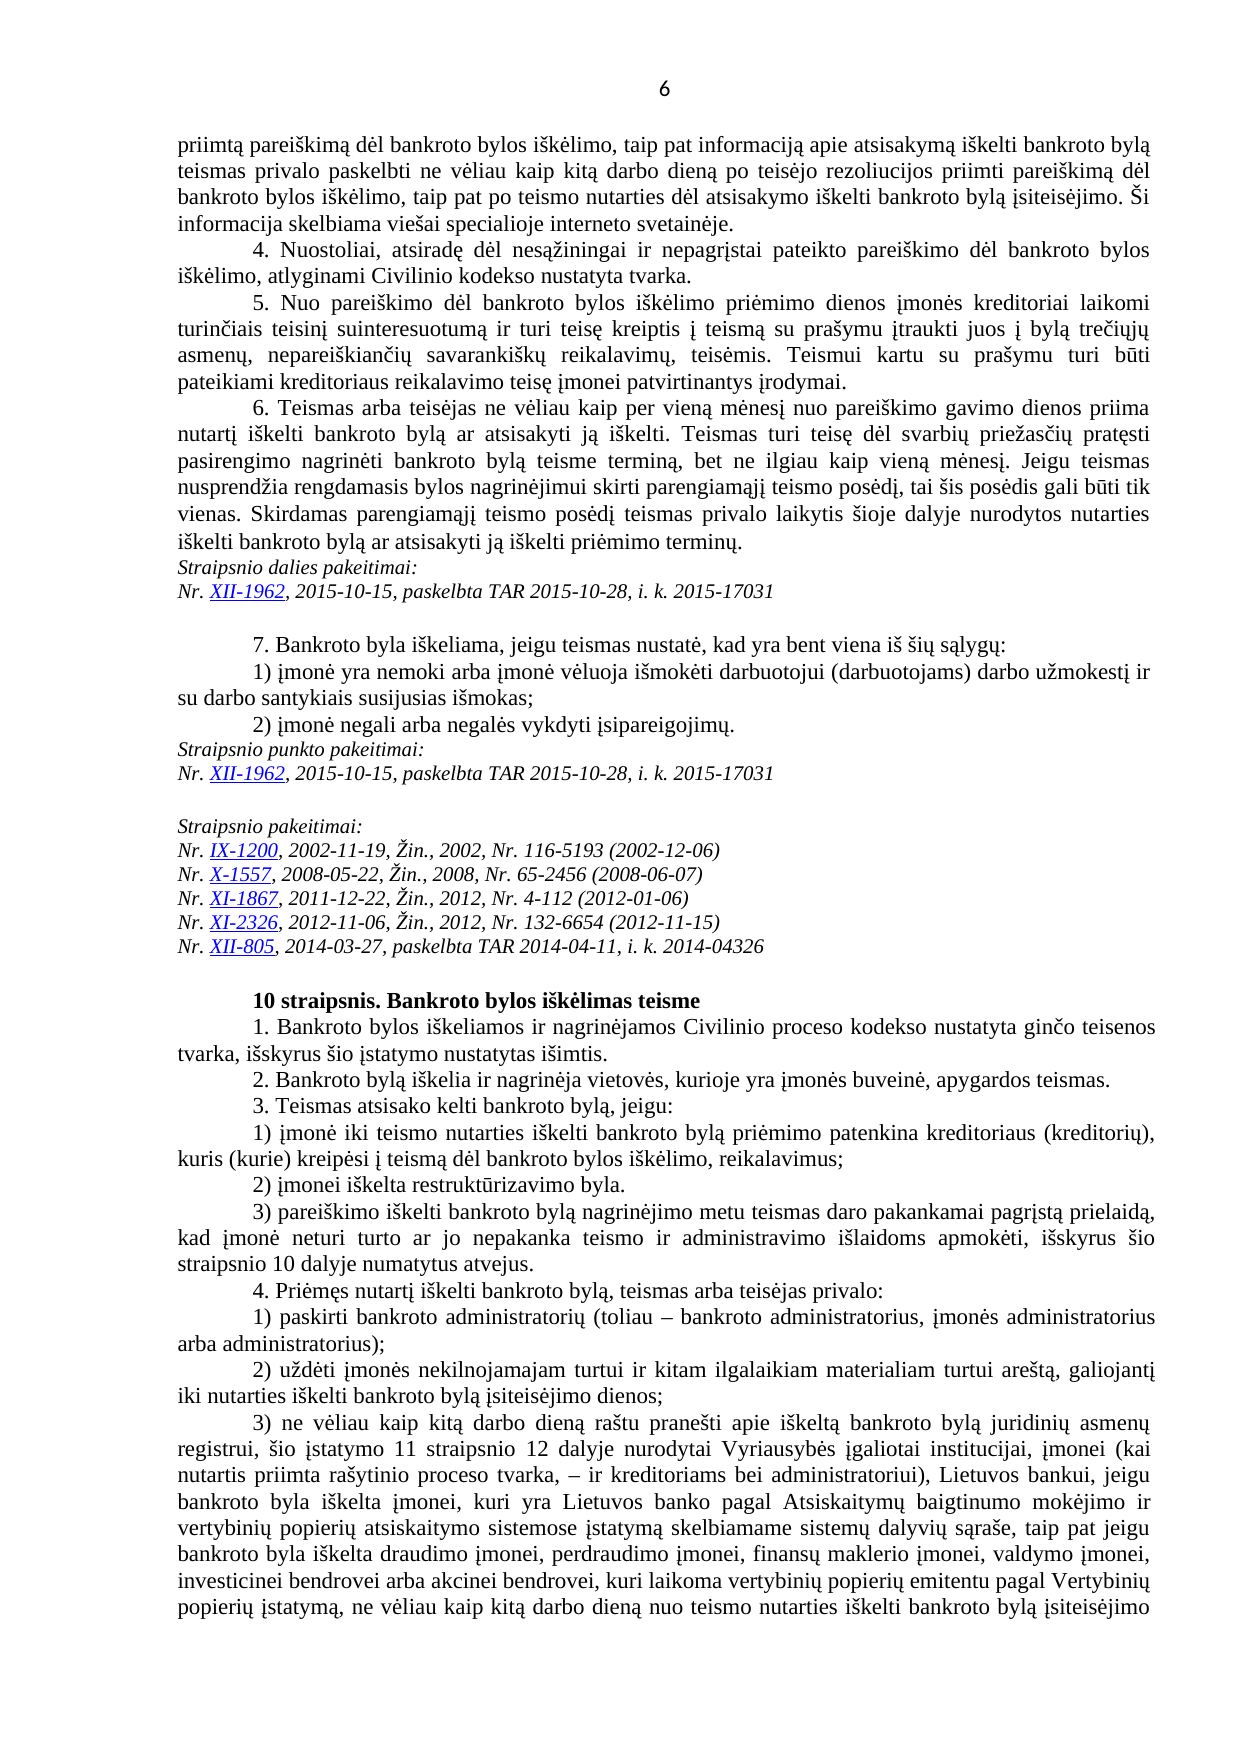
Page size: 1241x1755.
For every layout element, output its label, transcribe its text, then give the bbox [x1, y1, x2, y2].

text 2) įmonė negali arba negalės vykdyti įsipareigojimų. [177, 711, 1152, 737]
text Straipsnio pakeitimai: [177, 814, 1157, 838]
text 1) įmonė iki teismo nutarties iškelti bankroto bylą priėmimo patenkina kreditoriaus (kreditorių), kuris (kurie) kreipėsi į teismą dėl bankroto bylos iškėlimo, reikalavimus; [177, 1119, 1157, 1171]
text Straipsnio punkto pakeitimai: [177, 737, 1152, 761]
text priimtą pareiškimą dėl bankroto bylos iškėlimo, taip pat informaciją apie atsisakymą iškelti bankroto bylą teismas privalo paskelbti ne vėliau kaip kitą darbo dieną po teisėjo rezoliucijos priimti pareiškimą dėl bankroto bylos iškėlimo, taip pat po teismo nutarties dėl atsisakymo iškelti bankroto bylą įsiteisėjimo. Ši informacija skelbiama viešai specialioje interneto svetainėje. [177, 131, 1152, 236]
text 3. Teismas atsisako kelti bankroto bylą, jeigu: [177, 1092, 1157, 1119]
text 1. Bankroto bylos iškeliamos ir nagrinėjamos Civilinio proceso kodekso nustatyta ginčo teisenos tvarka, išskyrus šio įstatymo nustatytas išimtis. [177, 1013, 1157, 1066]
text 5. Nuo pareiškimo dėl bankroto bylos iškėlimo priėmimo dienos įmonės kreditoriai laikomi turinčiais teisinį suinteresuotumą ir turi teisę kreiptis į teismą su prašymu įtraukti juos į bylą trečiųjų asmenų, nepareiškiančių savarankiškų reikalavimų, teisėmis. Teismui kartu su prašymu turi būti pateikiami kreditoriaus reikalavimo teisę įmonei patvirtinantys įrodymai. [177, 289, 1152, 394]
text 1) įmonė yra nemoki arba įmonė vėluoja išmokėti darbuotojui (darbuotojams) darbo užmokestį ir su darbo santykiais susijusias išmokas; [177, 658, 1152, 711]
text Nr. XI-2326, 2012-11-06, Žin., 2012, Nr. 132-6654 (2012-11-15) [177, 910, 1157, 934]
text 10 straipsnis. Bankroto bylos iškėlimas teisme [177, 987, 1157, 1013]
text 2) uždėti įmonės nekilnojamajam turtui ir kitam ilgalaikiam materialiam turtui areštą, galiojantį iki nutarties iškelti bankroto bylą įsiteisėjimo dienos; [177, 1356, 1157, 1409]
text 3) pareiškimo iškelti bankroto bylą nagrinėjimo metu teismas daro pakankamai pagrįstą prielaidą, kad įmonė neturi turto ar jo nepakanka teismo ir administravimo išlaidoms apmokėti, išskyrus šio straipsnio 10 dalyje numatytus atvejus. [177, 1198, 1157, 1277]
text 1) paskirti bankroto administratorių (toliau – bankroto administratorius, įmonės administratorius arba administratorius); [177, 1303, 1157, 1356]
text 4. Priėmęs nutartį iškelti bankroto bylą, teismas arba teisėjas privalo: [177, 1277, 1157, 1303]
text Straipsnio dalies pakeitimai: [177, 555, 1152, 579]
text Nr. IX-1200, 2002-11-19, Žin., 2002, Nr. 116-5193 (2002-12-06) [177, 838, 1157, 862]
text 4. Nuostoliai, atsiradę dėl nesąžiningai ir nepagrįstai pateikto pareiškimo dėl bankroto bylos iškėlimo, atlyginami Civilinio kodekso nustatyta tvarka. [177, 236, 1152, 289]
text Nr. XII-1962, 2015-10-15, paskelbta TAR 2015-10-28, i. k. 2015-17031 [177, 761, 1152, 785]
text 3) ne vėliau kaip kitą darbo dieną raštu pranešti apie iškeltą bankroto bylą juridinių asmenų registrui, šio įstatymo 11 straipsnio 12 dalyje nurodytai Vyriausybės įgaliotai institucijai, įmonei (kai nutartis priimta rašytinio proceso tvarka, – ir kreditoriams bei administratoriui), Lietuvos bankui, jeigu bankroto byla iškelta įmonei, kuri yra Lietuvos banko pagal Atsiskaitymų baigtinumo mokėjimo ir vertybinių popierių atsiskaitymo sistemose įstatymą skelbiamame sistemų dalyvių sąraše, taip pat jeigu bankroto byla iškelta draudimo įmonei, perdraudimo įmonei, finansų maklerio įmonei, valdymo įmonei, investicinei bendrovei arba akcinei bendrovei, kuri laikoma vertybinių popierių emitentu pagal Vertybinių popierių įstatymą, ne vėliau kaip kitą darbo dieną nuo teismo nutarties iškelti bankroto bylą įsiteisėjimo [177, 1409, 1152, 1619]
text Nr. XII-1962, 2015-10-15, paskelbta TAR 2015-10-28, i. k. 2015-17031 [177, 579, 1152, 603]
text Nr. XII-805, 2014-03-27, paskelbta TAR 2014-04-11, i. k. 2014-04326 [177, 934, 1157, 958]
text 2. Bankroto bylą iškelia ir nagrinėja vietovės, kurioje yra įmonės buveinė, apygardos teismas. [177, 1066, 1157, 1092]
text Nr. XI-1867, 2011-12-22, Žin., 2012, Nr. 4-112 (2012-01-06) [177, 886, 1152, 910]
text 6. Teismas arba teisėjas ne vėliau kaip per vieną mėnesį nuo pareiškimo gavimo dienos priima nutartį iškelti bankroto bylą ar atsisakyti ją iškelti. Teismas turi teisę dėl svarbių priežasčių pratęsti pasirengimo nagrinėti bankroto bylą teisme terminą, bet ne ilgiau kaip vieną mėnesį. Jeigu teismas nusprendžia rengdamasis bylos nagrinėjimui skirti parengiamąjį teismo posėdį, tai šis posėdis gali būti tik vienas. Skirdamas parengiamąjį teismo posėdį teismas privalo laikytis šioje dalyje nurodytos nutarties iškelti bankroto bylą ar atsisakyti ją iškelti priėmimo terminų. [177, 394, 1152, 555]
text 7. Bankroto byla iškeliama, jeigu teismas nustatė, kad yra bent viena iš šių sąlygų: [177, 632, 1152, 658]
text 2) įmonei iškelta restruktūrizavimo byla. [177, 1171, 1157, 1198]
text Nr. X-1557, 2008-05-22, Žin., 2008, Nr. 65-2456 (2008-06-07) [177, 862, 1157, 886]
